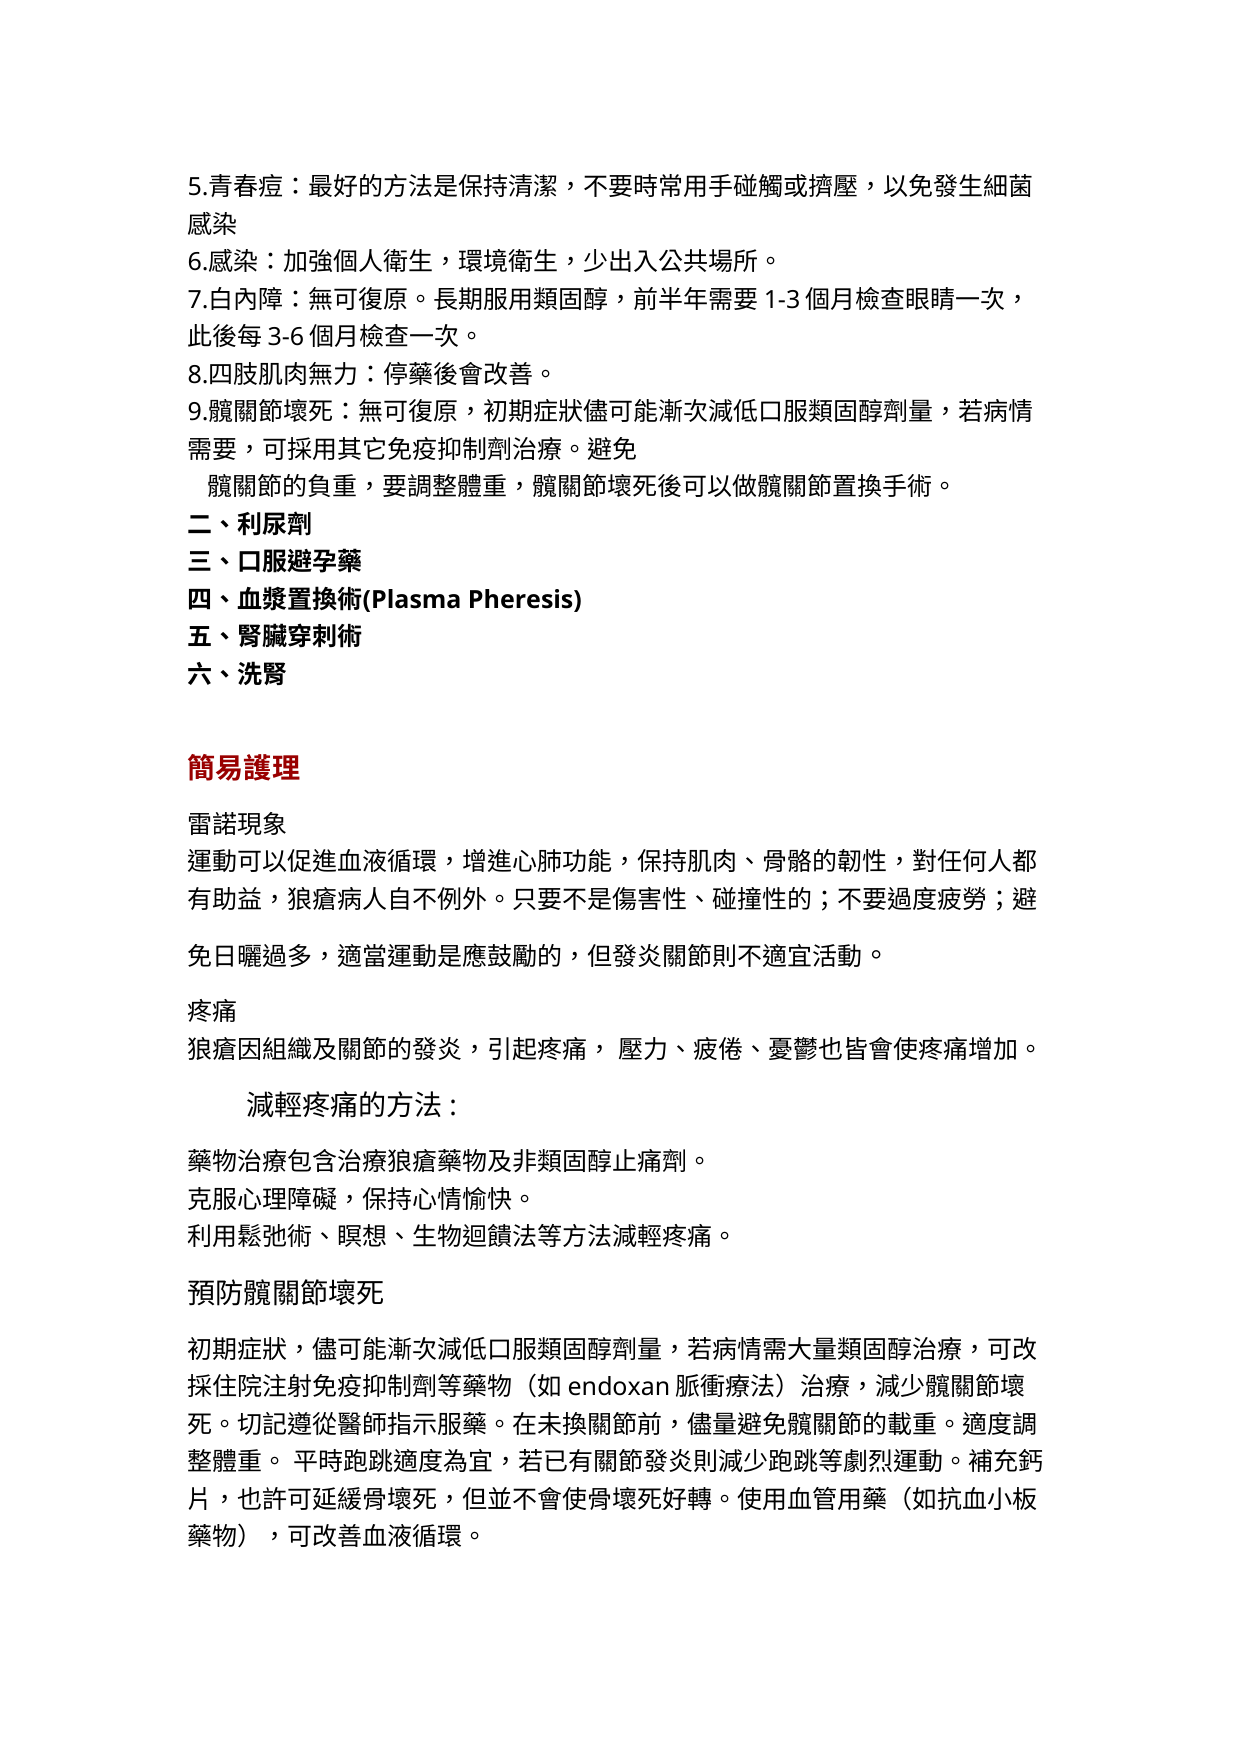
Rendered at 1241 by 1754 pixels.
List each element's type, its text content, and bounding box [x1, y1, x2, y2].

table_header 5.青春痘：最好的方法是保持清潔，不要時常用手碰觸或擠壓，以免發生細菌感染 6.感染：加強個人衛生，環境衛生，少出入公共場所。 7.白內障：無可復原。長期服用類固醇，前半年需要1-3個月檢查眼睛一次，此後每3-6個月檢查一次。 8.四肢肌肉無力：停藥後會改善。 9.髖關節壞死：無可復原，初期症狀儘可能漸次減低口服類固醇劑量，若病情需要，可採用其它免疫抑制劑治療。避免 髖關節的負重，要調整體重，髖關節壞死後可以做髖關節置換手術。 二、利尿劑 三、口服避孕藥 四、血漿置換術(Plasma Pheresis) 五、腎臟穿刺術 六、洗腎 簡易護理 雷諾現象 運動可以促進血液循環，增進心肺功能，保持肌肉、骨骼的韌性，對任何人都有助益，狼瘡病人自不例外。只要不是傷害性、碰撞性的；不要過度疲勞；避免日曬過多，適當運動是應鼓勵的，但發炎關節則不適宜活動。 疼痛 狼瘡因組織及關節的發炎，引起疼痛， 壓力、疲倦、憂鬱也皆會使疼痛增加。 減輕疼痛的方法 : 藥物治療包含治療狼瘡藥物及非類固醇止痛劑。 克服心理障礙，保持心情愉快。 利用鬆弛術、瞑想、生物迴饋法等方法減輕疼痛。 預防髖關節壞死 初期症狀，儘可能漸次減低口服類固醇劑量，若病情需大量類固醇治療，可改採住院注射免疫抑制劑等藥物（如endoxan脈衝療法）治療，減少髖關節壞死。切記遵從醫師指示服藥。在未換關節前，儘量避免髖關節的載重。適度調整體重。 平時跑跳適度為宜，若已有關節發炎則減少跑跳等劇烈運動。補充鈣片，也許可延緩骨壞死，但並不會使骨壞死好轉。使用血管用藥（如抗血小板藥物），可改善血液循環。 [186, 165, 1054, 1555]
